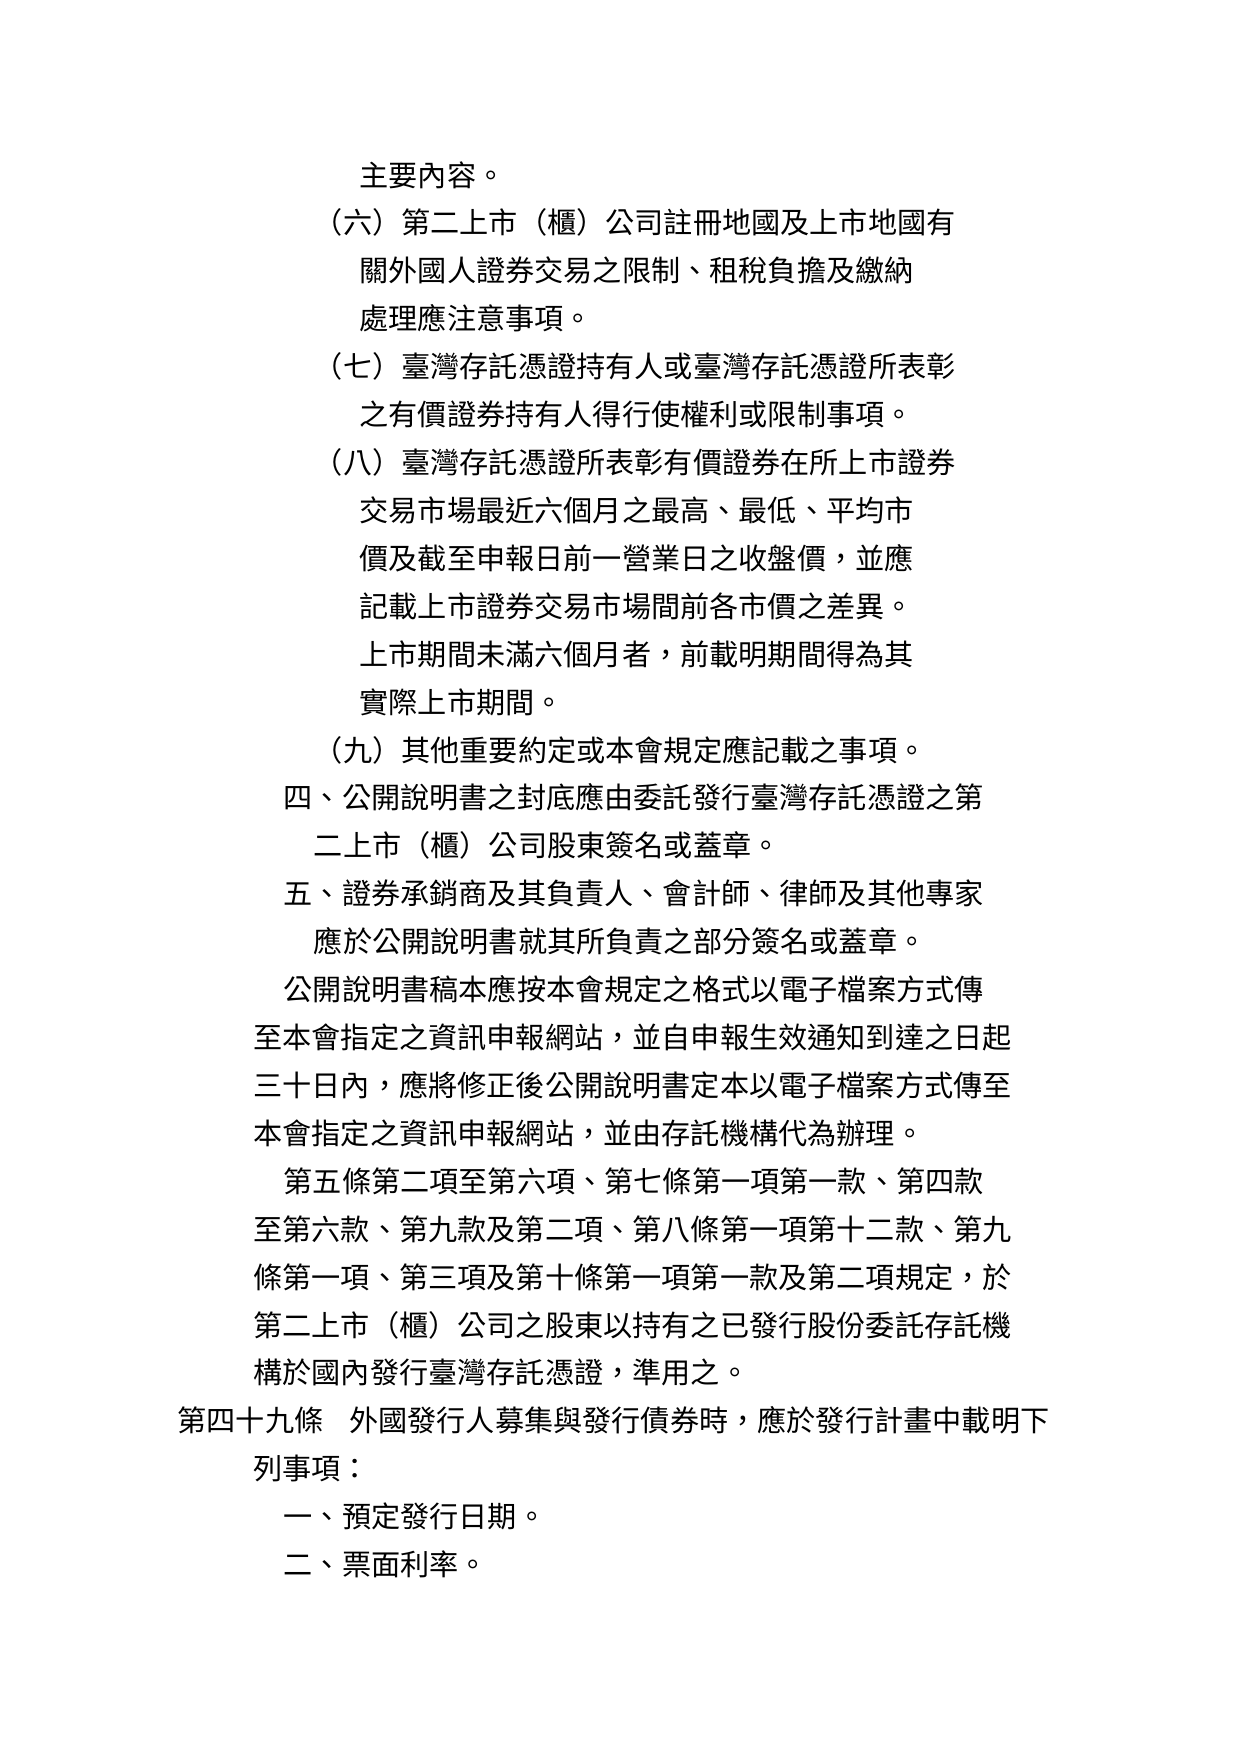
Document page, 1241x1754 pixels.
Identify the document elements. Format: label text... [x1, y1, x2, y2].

text 記載上市證券交易市場間前各市價之差異。 [177, 579, 1092, 627]
text （七）臺灣存託憑證持有人或臺灣存託憑證所表彰 [177, 339, 1092, 387]
text 條第一項、第三項及第十條第一項第一款及第二項規定，於 [177, 1250, 1092, 1298]
text 二、票面利率。 [177, 1537, 1092, 1585]
text 五、證券承銷商及其負責人、會計師、律師及其他專家 [177, 866, 1092, 914]
text 主要內容。 [177, 148, 1092, 196]
text 交易市場最近六個月之最高、最低、平均市 [177, 483, 1092, 531]
text 實際上市期間。 [177, 675, 1092, 723]
text 處理應注意事項。 [177, 291, 1092, 339]
text 第五條第二項至第六項、第七條第一項第一款、第四款 [177, 1154, 1092, 1202]
text 第二上市（櫃）公司之股東以持有之已發行股份委託存託機 [177, 1298, 1092, 1346]
text 上市期間未滿六個月者，前載明期間得為其 [177, 627, 1092, 675]
text 本會指定之資訊申報網站，並由存託機構代為辦理。 [177, 1106, 1092, 1154]
text （八）臺灣存託憑證所表彰有價證券在所上市證券 [177, 435, 1092, 483]
text 之有價證券持有人得行使權利或限制事項。 [177, 387, 1092, 435]
text 一、預定發行日期。 [177, 1489, 1092, 1537]
text 公開說明書稿本應按本會規定之格式以電子檔案方式傳 [177, 962, 1092, 1010]
text 二上市（櫃）公司股東簽名或蓋章。 [177, 818, 1092, 866]
text 價及截至申報日前一營業日之收盤價，並應 [177, 531, 1092, 579]
text 構於國內發行臺灣存託憑證，準用之。 [177, 1346, 1092, 1393]
text 四、公開說明書之封底應由委託發行臺灣存託憑證之第 [177, 771, 1092, 818]
text 至本會指定之資訊申報網站，並自申報生效通知到達之日起 [177, 1010, 1092, 1058]
text （六）第二上市（櫃）公司註冊地國及上市地國有 [177, 196, 1092, 243]
text 應於公開說明書就其所負責之部分簽名或蓋章。 [177, 914, 1092, 962]
text 第四十九條 外國發行人募集與發行債券時，應於發行計畫中載明下 [177, 1393, 1092, 1441]
text 至第六款、第九款及第二項、第八條第一項第十二款、第九 [177, 1202, 1092, 1250]
text 列事項： [177, 1441, 1092, 1489]
text （九）其他重要約定或本會規定應記載之事項。 [177, 723, 1092, 771]
text 三十日內，應將修正後公開說明書定本以電子檔案方式傳至 [177, 1058, 1092, 1106]
text 關外國人證券交易之限制、租稅負擔及繳納 [177, 243, 1092, 291]
